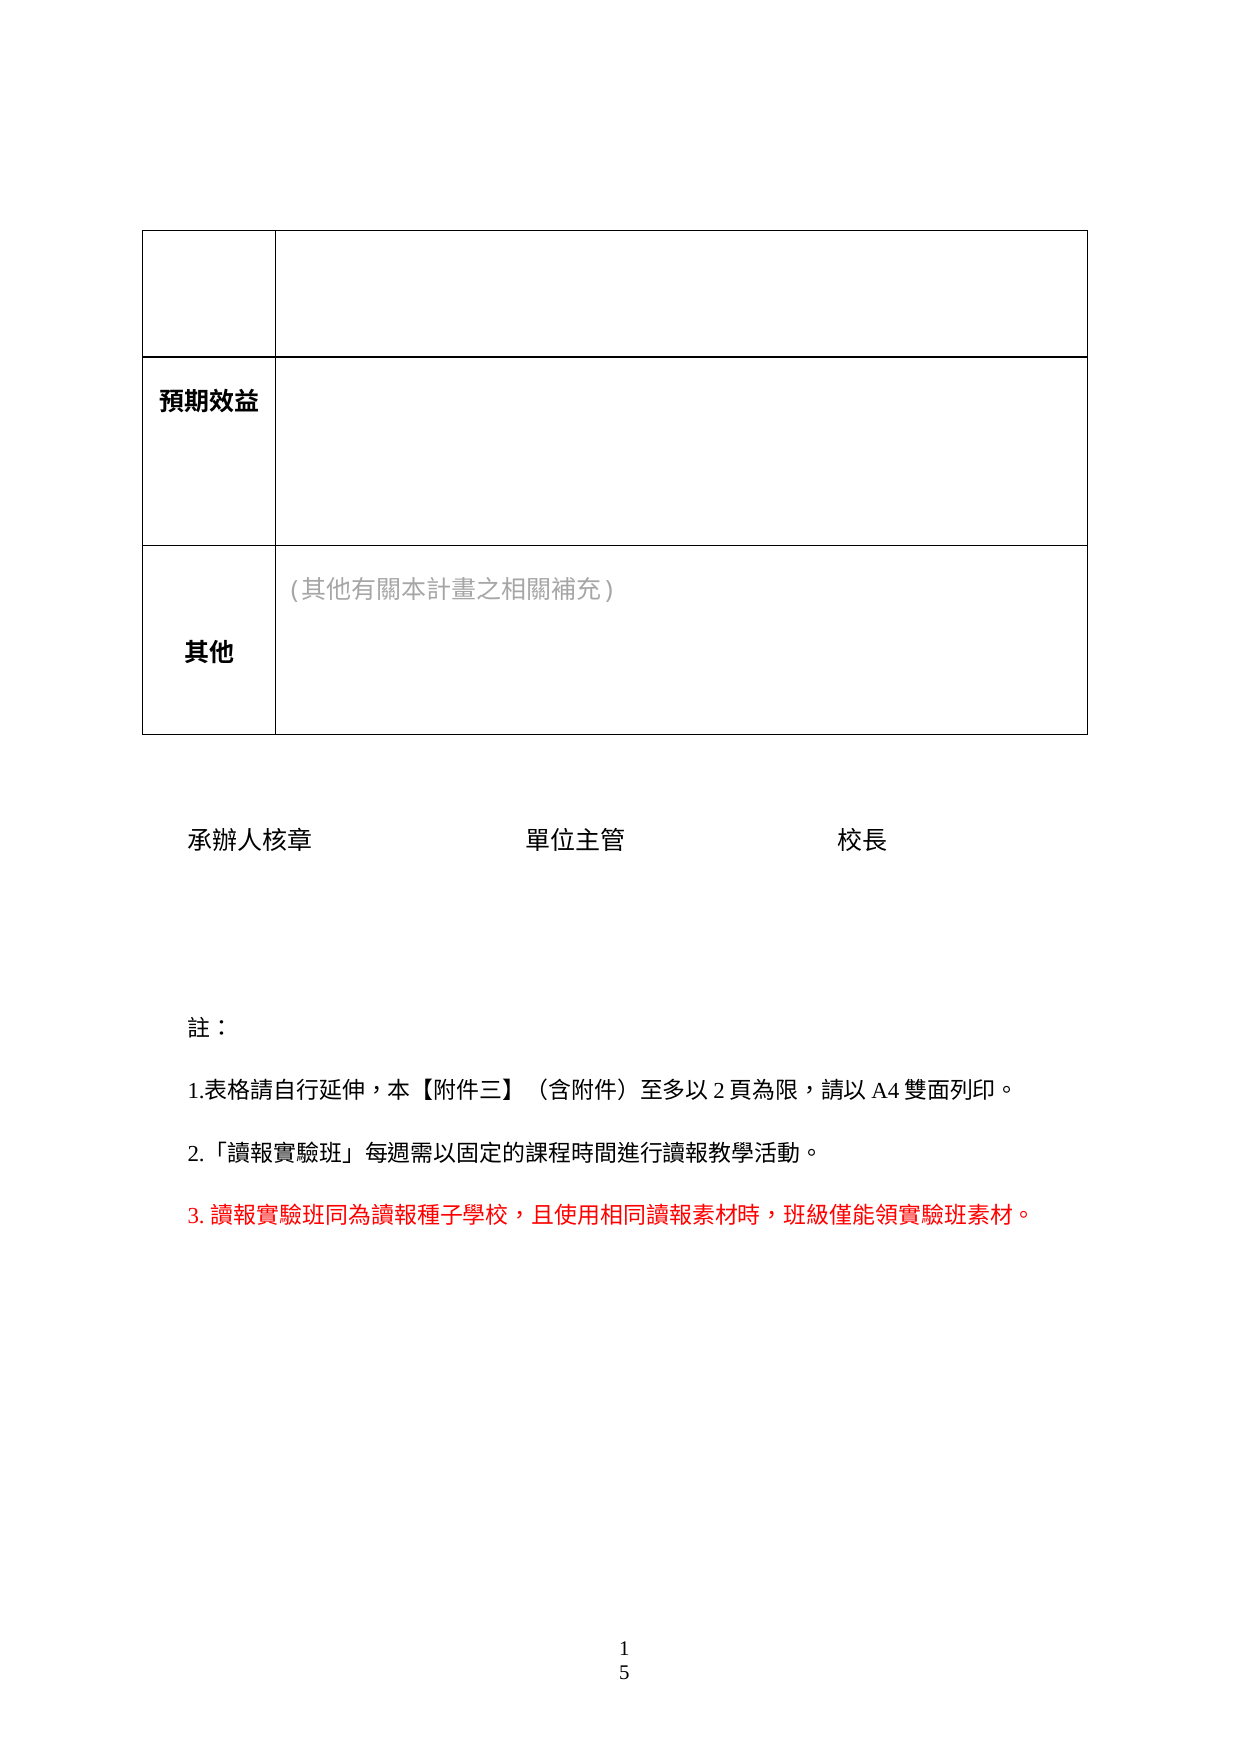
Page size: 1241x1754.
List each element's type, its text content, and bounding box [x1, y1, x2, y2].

table_cell [143, 231, 275, 356]
text 註： [187, 984, 1053, 1047]
table_cell (其他有關本計畫之相關補充) [276, 546, 1087, 733]
table_cell 其他 [143, 546, 275, 733]
table_cell [276, 358, 1087, 545]
text 1.表格請自行延伸，本【附件三】（含附件）至多以2頁為限，請以A4雙面列印。 2.「讀報實驗班」每週需以固定的課程時間進行讀報教學活動。 [187, 1047, 1053, 1172]
text 承辦人核章 單位主管 校長 [187, 797, 1053, 859]
table_cell [276, 231, 1087, 356]
text 3. 讀報實驗班同為讀報種子學校，且使用相同讀報素材時，班級僅能領實驗班素材。 [187, 1172, 1053, 1234]
table_cell 預期效益 [143, 358, 275, 545]
